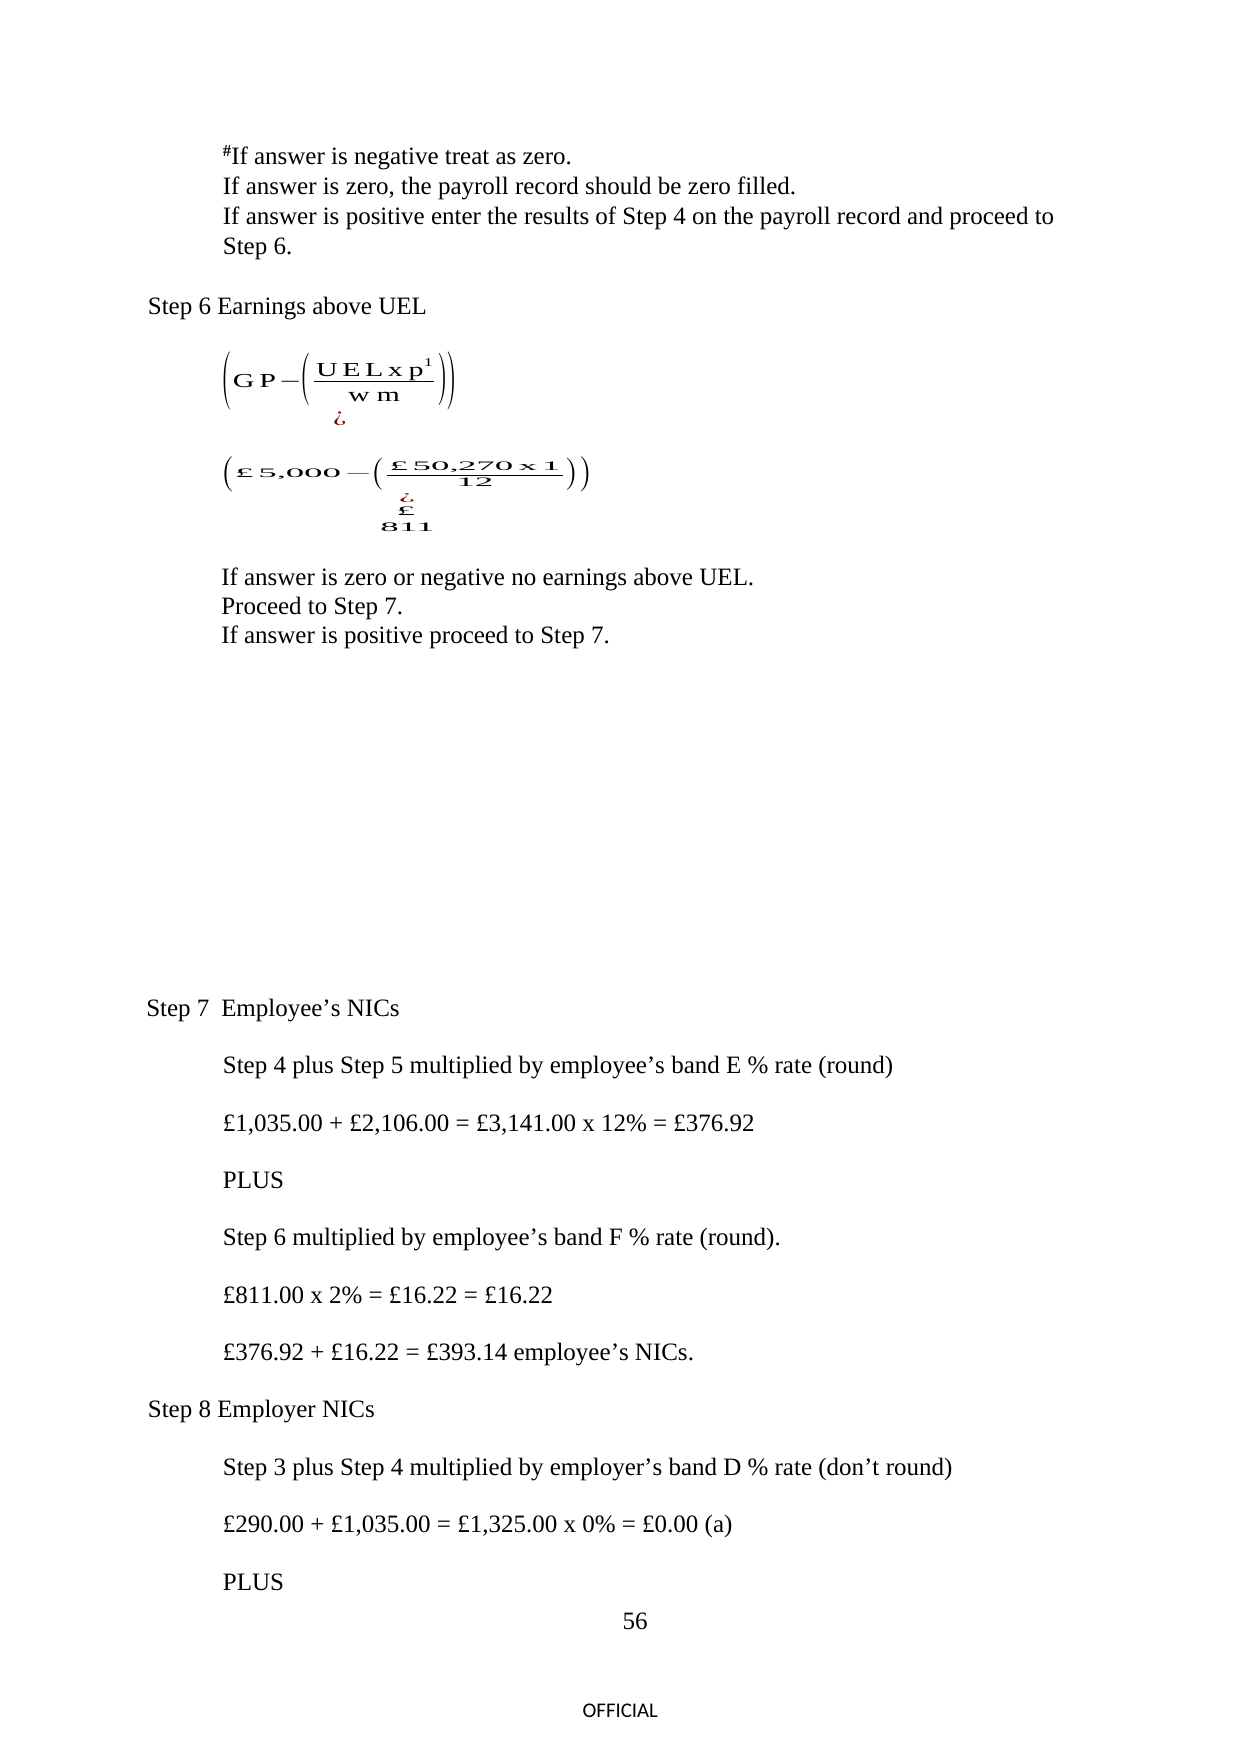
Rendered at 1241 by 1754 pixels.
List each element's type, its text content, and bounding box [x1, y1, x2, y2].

text If answer is positive proceed to Step 7. [146, 620, 1124, 648]
text Step 7 Employee’s NICs [146, 993, 1124, 1022]
text If answer is positive enter the results of Step 4 on the payroll record and proceed to [223, 201, 1124, 230]
text Step 6 multiplied by employee’s band F % rate (round). [146, 1222, 1124, 1251]
text If answer is zero or negative no earnings above UEL. [146, 562, 1124, 591]
text £1,035.00 + £2,106.00 = £3,141.00 x 12% = £376.92 [146, 1108, 1124, 1136]
text Step 4 plus Step 5 multiplied by employee’s band E % rate (round) [146, 1050, 1124, 1079]
text Step 3 plus Step 4 multiplied by employer’s band D % rate (don’t round) [148, 1452, 1124, 1481]
text #If answer is negative treat as zero. [146, 141, 1124, 170]
text Step 8 Employer NICs [148, 1394, 1124, 1423]
text Proceed to Step 7. [146, 591, 1124, 620]
text PLUS [146, 1165, 1124, 1194]
text PLUS [148, 1567, 1124, 1596]
text Step 6. [223, 231, 1124, 260]
text Step 6 Earnings above UEL [148, 291, 1124, 320]
text £290.00 + £1,035.00 = £1,325.00 x 0% = £0.00 (a) [148, 1509, 1124, 1538]
text £376.92 + £16.22 = £393.14 employee’s NICs. [146, 1337, 1124, 1366]
text If answer is zero, the payroll record should be zero filled. [146, 171, 1124, 200]
text £811.00 x 2% = £16.22 = £16.22 [146, 1280, 1124, 1308]
